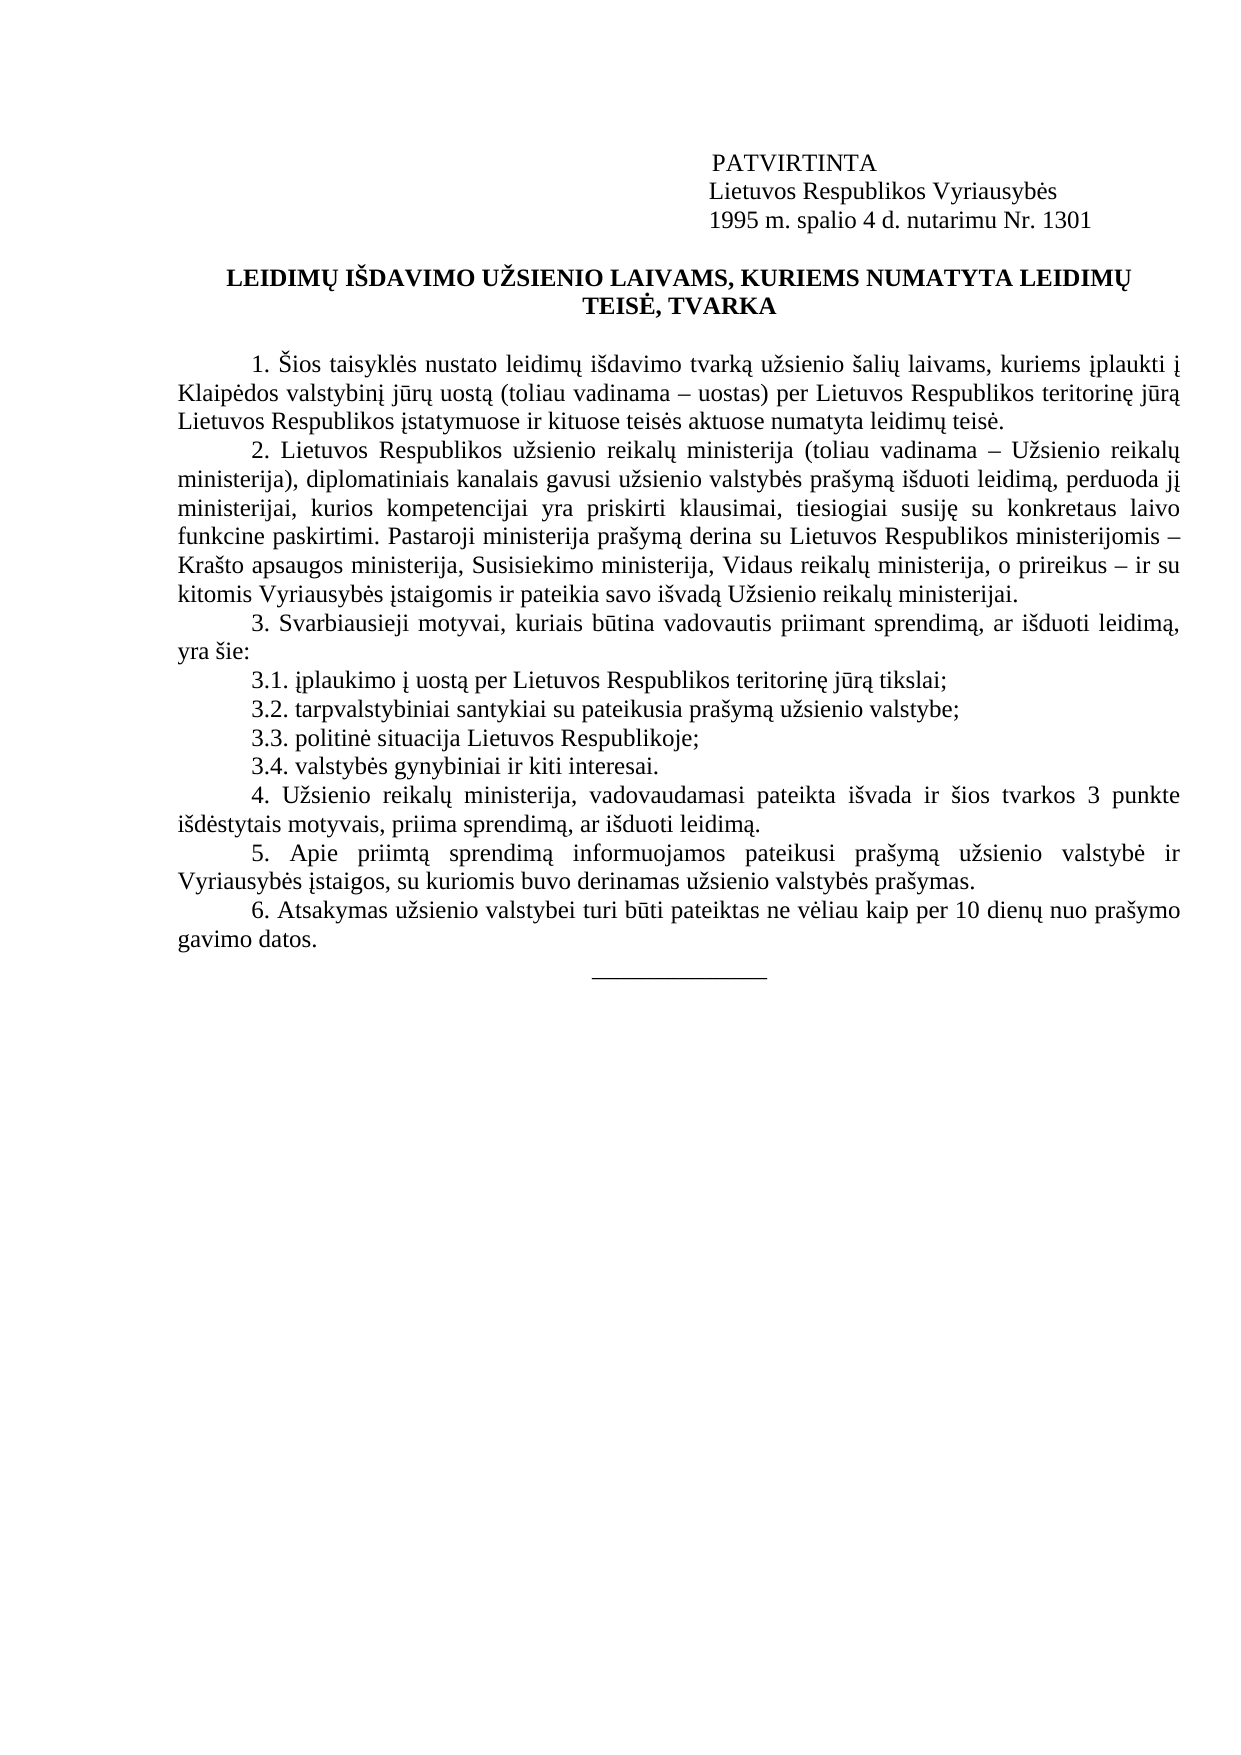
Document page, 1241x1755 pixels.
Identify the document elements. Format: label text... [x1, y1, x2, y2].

text 4. Užsienio reikalų ministerija, vadovaudamasi pateikta išvada ir šios tvarkos 3 punkte išdėstytais motyvais, priima sprendimą, ar išduoti leidimą. [177, 780, 1181, 838]
text 3. Svarbiausieji motyvai, kuriais būtina vadovautis priimant sprendimą, ar išduoti leidimą, yra šie: [177, 608, 1181, 665]
text 6. Atsakymas užsienio valstybei turi būti pateiktas ne vėliau kaip per 10 dienų nuo prašymo gavimo datos. [177, 895, 1181, 953]
text 5. Apie priimtą sprendimą informuojamos pateikusi prašymą užsienio valstybė ir Vyriausybės įstaigos, su kuriomis buvo derinamas užsienio valstybės prašymas. [177, 838, 1181, 895]
text PATVIRTINTA [712, 148, 1181, 176]
text 1. Šios taisyklės nustato leidimų išdavimo tvarką užsienio šalių laivams, kuriems įplaukti į Klaipėdos valstybinį jūrų uostą (toliau vadinama – uostas) per Lietuvos Respublikos teritorinę jūrą Lietuvos Respublikos įstatymuose ir kituose teisės aktuose numatyta leidimų teisė. [177, 349, 1181, 435]
text TEISĖ, TVARKA [177, 291, 1181, 320]
text 3.3. politinė situacija Lietuvos Respublikoje; [177, 723, 1181, 751]
text 3.2. tarpvalstybiniai santykiai su pateikusia prašymą užsienio valstybe; [177, 694, 1181, 723]
text 3.4. valstybės gynybiniai ir kiti interesai. [177, 751, 1181, 780]
text 3.1. įplaukimo į uostą per Lietuvos Respublikos teritorinę jūrą tikslai; [177, 665, 1181, 694]
text LEIDIMŲ IŠDAVIMO UŽSIENIO LAIVAMS, KURIEMS NUMATYTA LEIDIMŲ [177, 263, 1181, 291]
text 2. Lietuvos Respublikos užsienio reikalų ministerija (toliau vadinama – Užsienio reikalų ministerija), diplomatiniais kanalais gavusi užsienio valstybės prašymą išduoti leidimą, perduoda jį ministerijai, kurios kompetencijai yra priskirti klausimai, tiesiogiai susiję su konkretaus laivo funkcine paskirtimi. Pastaroji ministerija prašymą derina su Lietuvos Respublikos ministerijomis – Krašto apsaugos ministerija, Susisiekimo ministerija, Vidaus reikalų ministerija, o prireikus – ir su kitomis Vyriausybės įstaigomis ir pateikia savo išvadą Užsienio reikalų ministerijai. [177, 435, 1181, 608]
text 1995 m. spalio 4 d. nutarimu Nr. 1301 [177, 205, 1181, 234]
text ______________ [177, 953, 1181, 981]
text Lietuvos Respublikos Vyriausybės [177, 176, 1181, 205]
